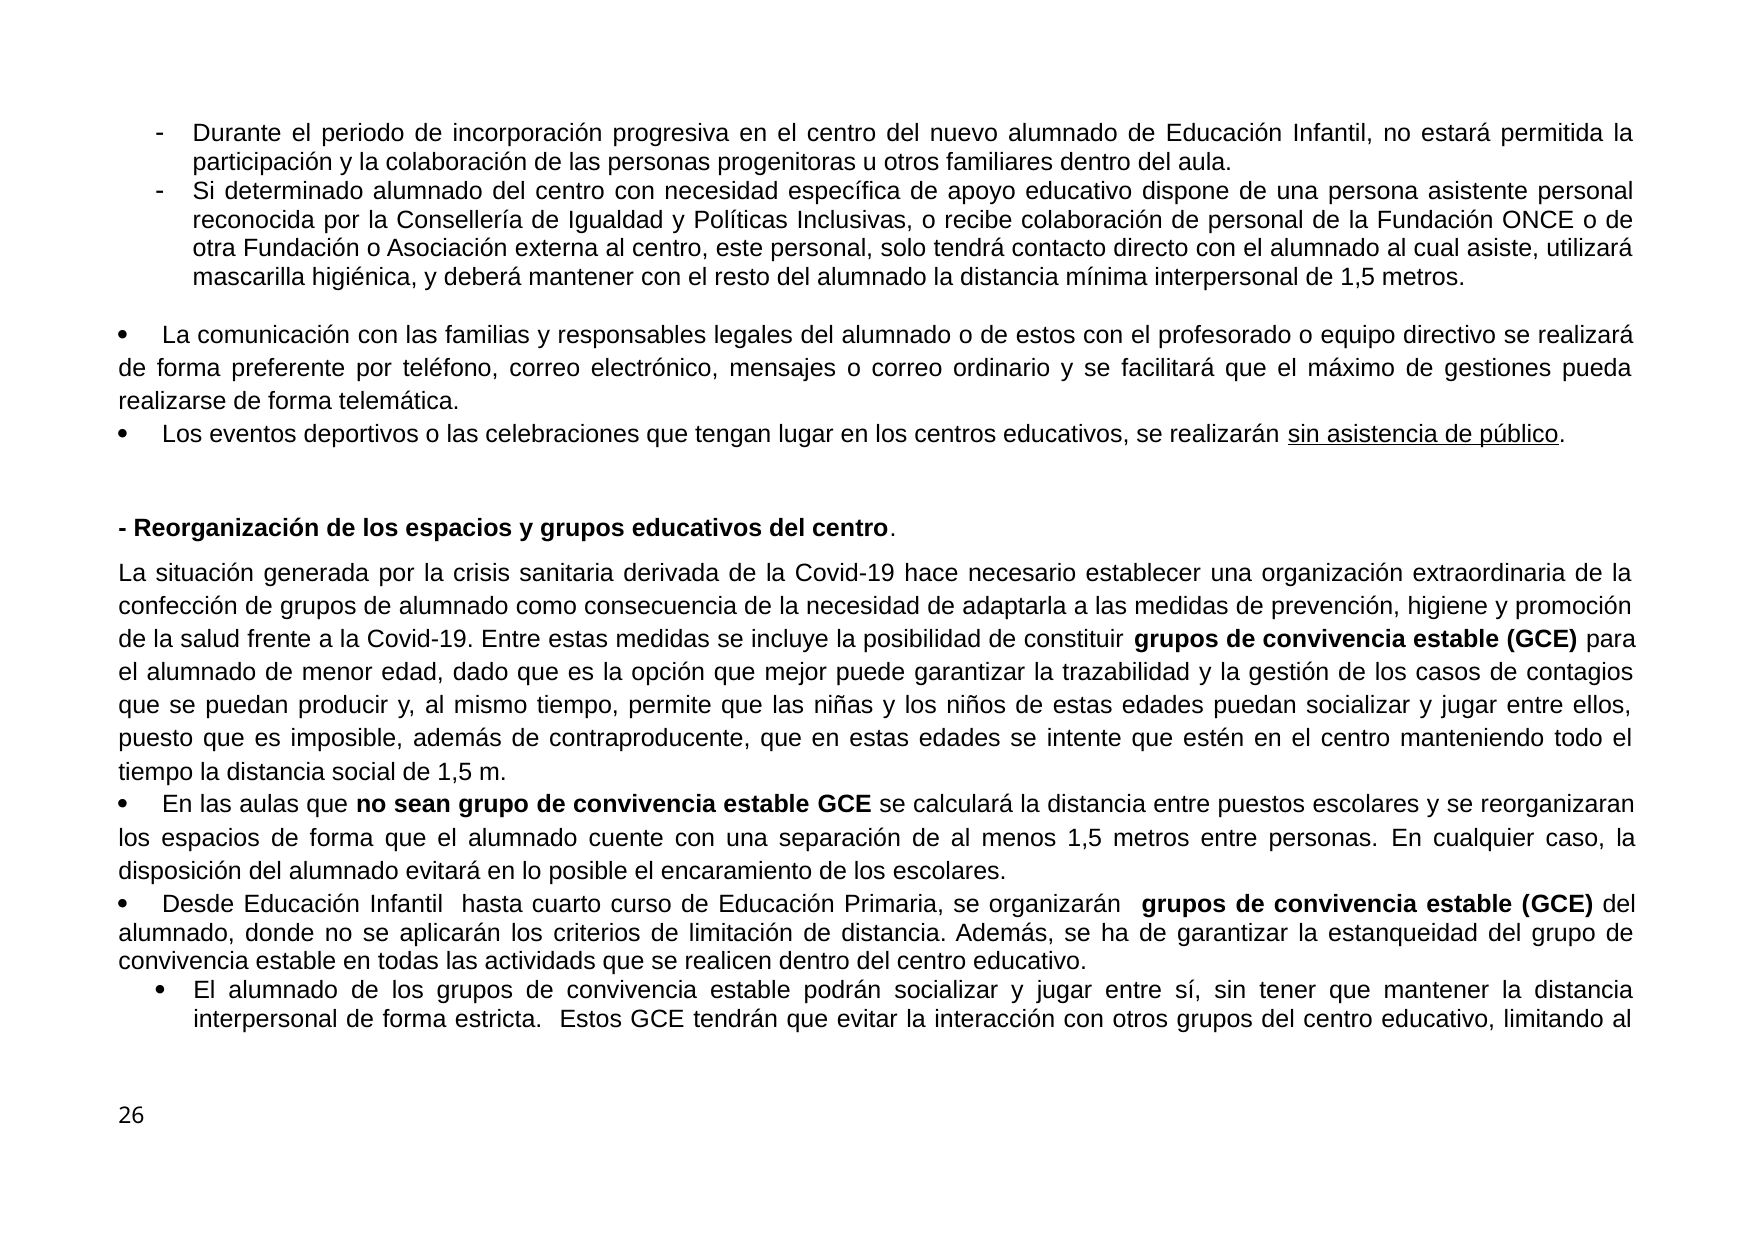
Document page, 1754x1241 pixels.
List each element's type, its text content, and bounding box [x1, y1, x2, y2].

list Durante el periodo de incorporación progresiva en el centro del nuevo alumnado de Educación Infantil, no estará permitida la participación y la colaboración de las personas progenitoras u otros familiares dentro del aula. [155, 118, 1636, 176]
list Si determinado alumnado del centro con necesidad específica de apoyo educativo dispone de una persona asistente personal reconocida por la Consellería de Igualdad y Políticas Inclusivas, o recibe colaboración de personal de la Fundación ONCE o de otra Fundación o Asociación externa al centro, este personal, solo tendrá contacto directo con el alumnado al cual asiste, utilizará mascarilla higiénica, y deberá mantener con el resto del alumnado la distancia mínima interpersonal de 1,5 metros. [155, 176, 1636, 291]
list El alumnado de los grupos de convivencia estable podrán socializar y jugar entre sí, sin tener que mantener la distancia interpersonal de forma estricta. Estos GCE tendrán que evitar la interacción con otros grupos del centro educativo, limitando al [156, 975, 1636, 1033]
list En las aulas que no sean grupo de convivencia estable GCE se calculará la distancia entre puestos escolares y se reorganizaran los espacios de forma que el alumnado cuente con una separación de al menos 1,5 metros entre personas. En cualquier caso, la disposición del alumnado evitará en lo posible el encaramiento de los escolares. [118, 789, 1636, 884]
list Desde Educación Infantil hasta cuarto curso de Educación Primaria, se organizarán grupos de convivencia estable (GCE) del alumnado, donde no se aplicarán los criterios de limitación de distancia. Además, se ha de garantizar la estanqueidad del grupo de convivencia estable en todas las actividads que se realicen dentro del centro educativo. [118, 889, 1636, 975]
list La situación generada por la crisis sanitaria derivada de la Covid-19 hace necesario establecer una organización extraordinaria de la confección de grupos de alumnado como consecuencia de la necesidad de adaptarla a las medidas de prevención, higiene y promoción de la salud frente a la Covid-19. Entre estas medidas se incluye la posibilidad de constituir grupos de convivencia estable (GCE) para el alumnado de menor edad, dado que es la opción que mejor puede garantizar la trazabilidad y la gestión de los casos de contagios que se puedan producir y, al mismo tiempo, permite que las niñas y los niños de estas edades puedan socializar y jugar entre ellos, puesto que es imposible, además de contraproducente, que en estas edades se intente que estén en el centro manteniendo todo el tiempo la distancia social de 1,5 m. [118, 558, 1636, 785]
list Los eventos deportivos o las celebraciones que tengan lugar en los centros educativos, se realizarán sin asistencia de público. [118, 419, 1636, 448]
list La comunicación con las familias y responsables legales del alumnado o de estos con el profesorado o equipo directivo se realizará de forma preferente por teléfono, correo electrónico, mensajes o correo ordinario y se facilitará que el máximo de gestiones pueda realizarse de forma telemática. [118, 319, 1636, 414]
text - Reorganización de los espacios y grupos educativos del centro. [118, 513, 1636, 542]
